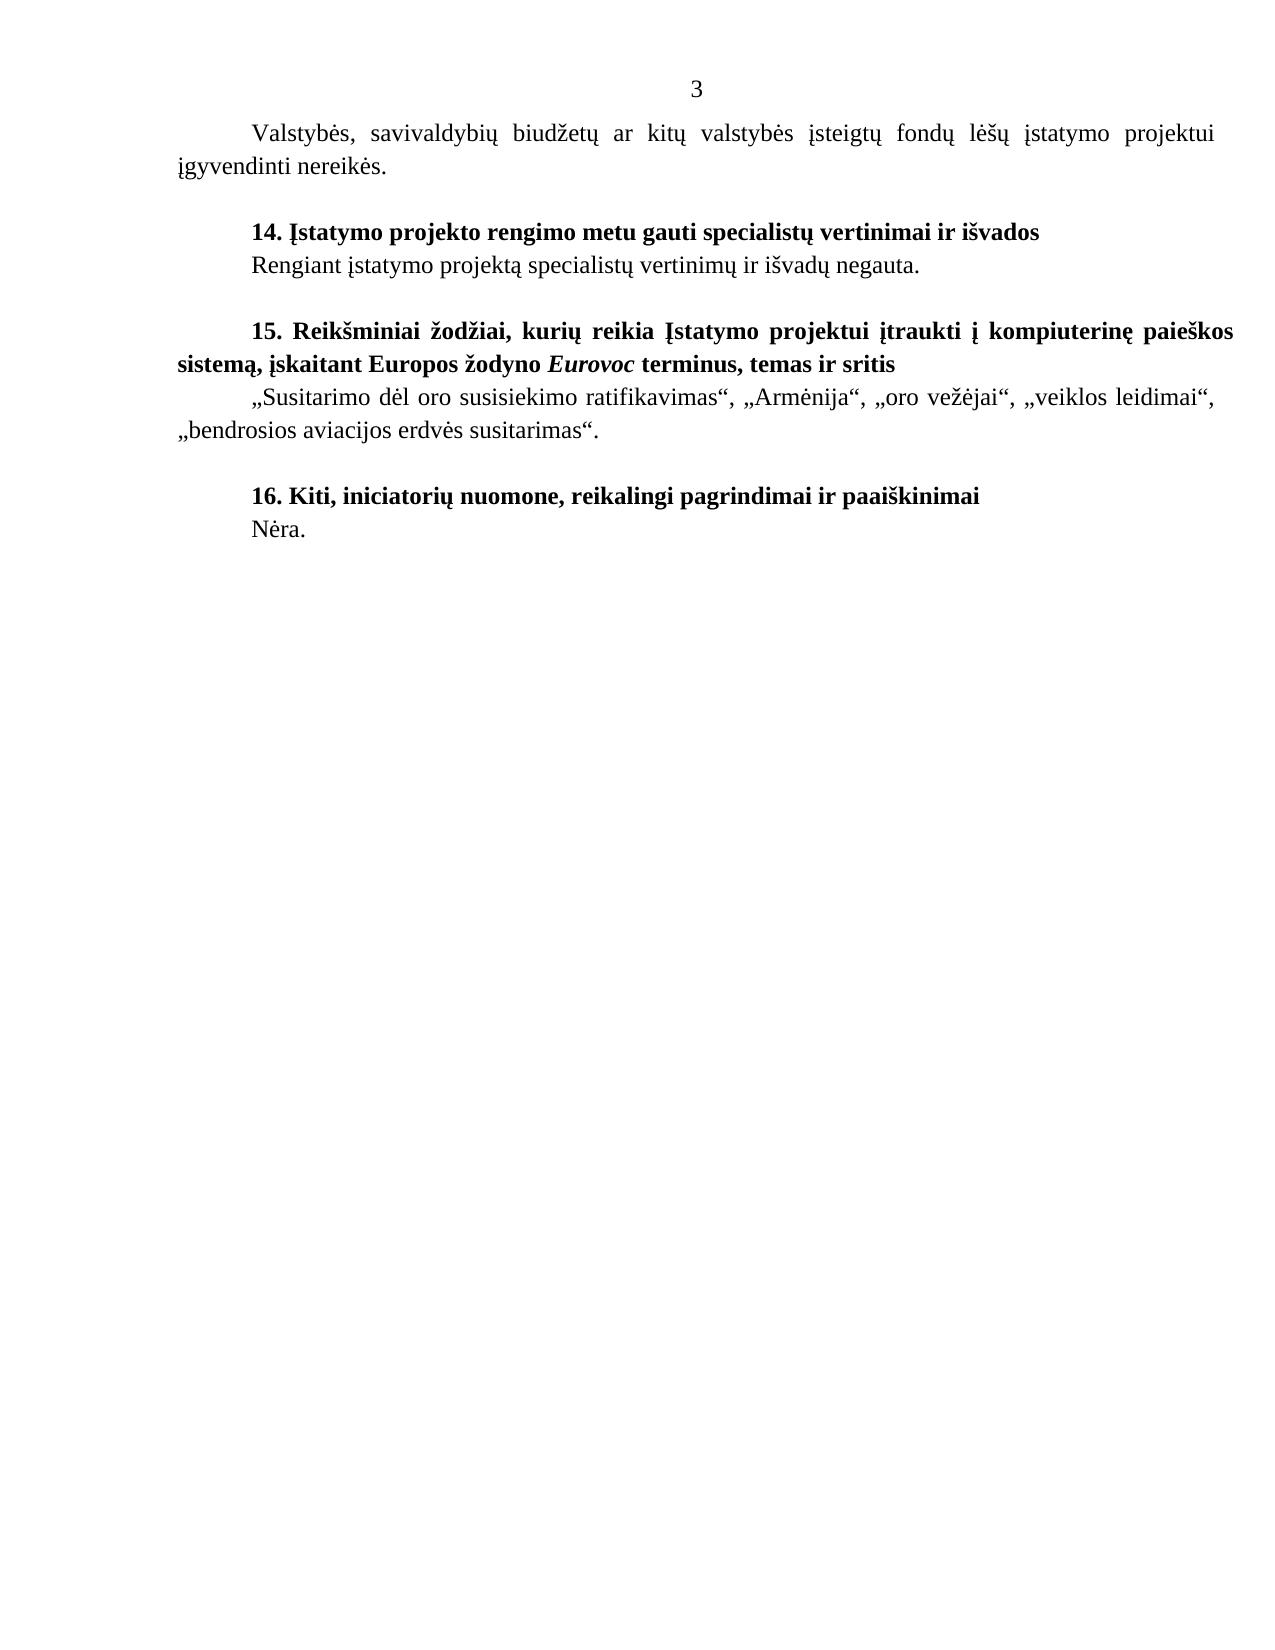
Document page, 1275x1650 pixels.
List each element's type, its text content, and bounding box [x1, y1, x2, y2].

text Rengiant įstatymo projektą specialistų vertinimų ir išvadų negauta. [177, 250, 1216, 279]
text 15. Reikšminiai žodžiai, kurių reikia Įstatymo projektui įtraukti į kompiuterinę paieškos sistemą, įskaitant Europos žodyno Eurovoc terminus, temas ir sritis [177, 316, 1235, 378]
text 14. Įstatymo projekto rengimo metu gauti specialistų vertinimai ir išvados [177, 217, 1216, 246]
text Valstybės, savivaldybių biudžetų ar kitų valstybės įsteigtų fondų lėšų įstatymo projektui įgyvendinti nereikės. [177, 118, 1216, 180]
text 16. Kiti, iniciatorių nuomone, reikalingi pagrindimai ir paaiškinimai [177, 481, 1235, 510]
text „Susitarimo dėl oro susisiekimo ratifikavimas“, „Armėnija“, „oro vežėjai“, „veiklos leidimai“, „bendrosios aviacijos erdvės susitarimas“. [177, 382, 1216, 444]
text Nėra. [177, 514, 1235, 543]
